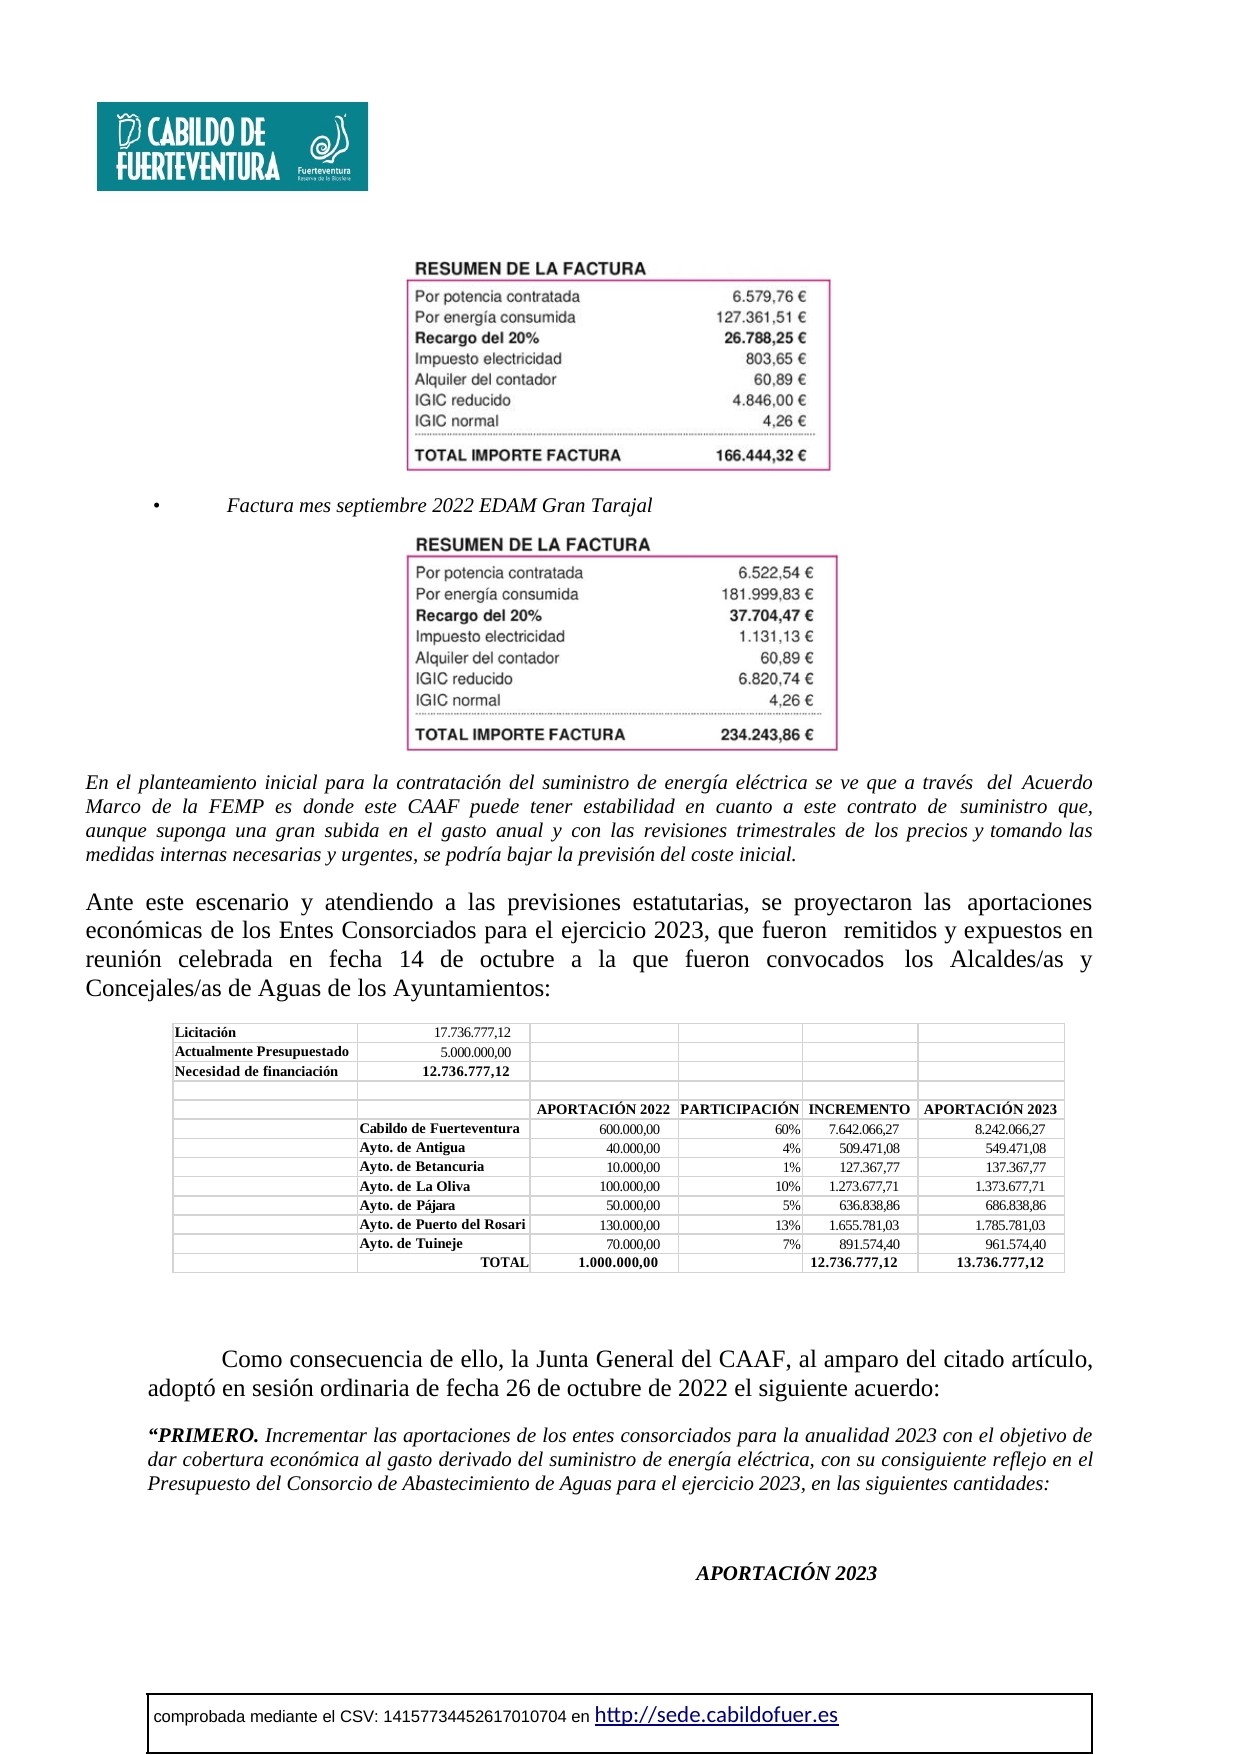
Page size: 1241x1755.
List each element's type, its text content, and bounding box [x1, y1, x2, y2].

table_cell 1.655.781,03 [803, 1216, 917, 1233]
table_cell [174, 1139, 357, 1157]
table_cell 961.574,40 [919, 1235, 1064, 1252]
table_header [919, 1024, 1064, 1042]
table_cell 891.574,40 [803, 1235, 917, 1252]
list Factura mes septiembre 2022 EDAM Gran Tarajal [153, 493, 1107, 517]
table_cell 7.642.066,27 [803, 1120, 917, 1137]
table_cell [679, 1082, 802, 1099]
table_cell [679, 1043, 802, 1061]
table_cell [919, 1082, 1064, 1099]
table_cell 509.471,08 [803, 1139, 917, 1157]
table_cell 13% [679, 1216, 802, 1233]
subtitle Ante este escenario y atendiendo a las previsiones estatutarias, se proyectaron las aportaciones económicas de los Entes Consorciados para el ejercicio 2023, que fueron remitidos y expuestos en reunión celebrada en fecha 14 de octubre a la que fueron convocados los Alcaldes/as y Concejales/as de Aguas de los Ayuntamientos: [85, 887, 1093, 1002]
table_cell [174, 1120, 357, 1137]
table_cell [803, 1043, 917, 1061]
table_cell INCREMENTO [803, 1101, 917, 1118]
table_header Licitación [174, 1024, 357, 1042]
table_header 17.736.777,12 [358, 1024, 529, 1042]
table_cell 60% [679, 1120, 802, 1137]
table_cell [174, 1235, 357, 1252]
table_cell [919, 1043, 1064, 1061]
table_cell 10.000,00 [531, 1158, 678, 1176]
table_header [803, 1024, 917, 1042]
table_cell Ayto. de Pájara [358, 1197, 529, 1214]
table_cell [919, 1062, 1064, 1080]
table_cell APORTACIÓN 2022 [531, 1101, 678, 1118]
table_cell 130.000,00 [531, 1216, 678, 1233]
table_cell [358, 1082, 529, 1099]
table_cell 70.000,00 [531, 1235, 678, 1252]
table_cell 1.373.677,71 [919, 1177, 1064, 1195]
table_cell [174, 1197, 357, 1214]
table_cell Cabildo de Fuerteventura [358, 1120, 529, 1137]
table_cell [358, 1101, 529, 1118]
table_cell 100.000,00 [531, 1177, 678, 1195]
table_header [531, 1024, 678, 1042]
table_header [679, 1024, 802, 1042]
table_cell [803, 1062, 917, 1080]
table_cell Ayto. de La Oliva [358, 1177, 529, 1195]
table_cell Ayto. de Betancuria [358, 1158, 529, 1176]
table_cell Ayto. de Antigua [358, 1139, 529, 1157]
table_cell [174, 1101, 357, 1118]
table_cell 549.471,08 [919, 1139, 1064, 1157]
table_cell 12.736.777,12 [358, 1062, 529, 1080]
table_cell 4% [679, 1139, 802, 1157]
table_cell APORTACIÓN 2023 [919, 1101, 1064, 1118]
table_cell Ayto. de Puerto del Rosari [358, 1216, 529, 1233]
table_cell [174, 1177, 357, 1195]
table_cell [679, 1254, 802, 1272]
table_cell 50.000,00 [531, 1197, 678, 1214]
table_cell 1% [679, 1158, 802, 1176]
table_cell 686.838,86 [919, 1197, 1064, 1214]
table_cell 5% [679, 1197, 802, 1214]
table_cell [531, 1082, 678, 1099]
table_cell 137.367,77 [919, 1158, 1064, 1176]
table_cell 5.000.000,00 [358, 1043, 529, 1061]
table_cell 40.000,00 [531, 1139, 678, 1157]
table_cell 8.242.066,27 [919, 1120, 1064, 1137]
table_cell [174, 1158, 357, 1176]
table_cell [174, 1216, 357, 1233]
table_cell 636.838,86 [803, 1197, 917, 1214]
table_cell [679, 1062, 802, 1080]
table_cell 127.367,77 [803, 1158, 917, 1176]
table_cell [174, 1082, 357, 1099]
table_cell Actualmente Presupuestado [174, 1043, 357, 1061]
table_cell TOTAL [358, 1254, 529, 1272]
table_cell 600.000,00 [531, 1120, 678, 1137]
table_cell [531, 1062, 678, 1080]
table_cell 1.000.000,00 [531, 1254, 678, 1272]
table_cell [803, 1082, 917, 1099]
subtitle APORTACIÓN 2023 [696, 1561, 1107, 1585]
text En el planteamiento inicial para la contratación del suministro de energía eléctrica se ve que a través del Acuerdo Marco de la FEMP es donde este CAAF puede tener estabilidad en cuanto a este contrato de suministro que, aunque suponga una gran subida en el gasto anual y con las revisiones trimestrales de los precios y tomando las medidas internas necesarias y urgentes, se podría bajar la previsión del coste inicial. [85, 770, 1093, 866]
table_cell Necesidad de financiación [174, 1062, 357, 1080]
table_cell 12.736.777,12 [803, 1254, 917, 1272]
table_cell 7% [679, 1235, 802, 1252]
table_cell 1.273.677,71 [803, 1177, 917, 1195]
table_cell PARTICIPACIÓN [679, 1101, 802, 1118]
text “PRIMERO. Incrementar las aportaciones de los entes consorciados para la anualidad 2023 con el objetivo de dar cobertura económica al gasto derivado del suministro de energía eléctrica, con su consiguiente reflejo en el Presupuesto del Consorcio de Abastecimiento de Aguas para el ejercicio 2023, en las siguientes cantidades: [147, 1423, 1093, 1495]
table_cell [174, 1254, 357, 1272]
table_cell 1.785.781,03 [919, 1216, 1064, 1233]
text Como consecuencia de ello, la Junta General del CAAF, al amparo del citado artículo, adoptó en sesión ordinaria de fecha 26 de octubre de 2022 el siguiente acuerdo: [148, 1344, 1093, 1402]
table_cell [531, 1043, 678, 1061]
table_cell Ayto. de Tuineje [358, 1235, 529, 1252]
table_cell 10% [679, 1177, 802, 1195]
table_cell 13.736.777,12 [919, 1254, 1064, 1272]
